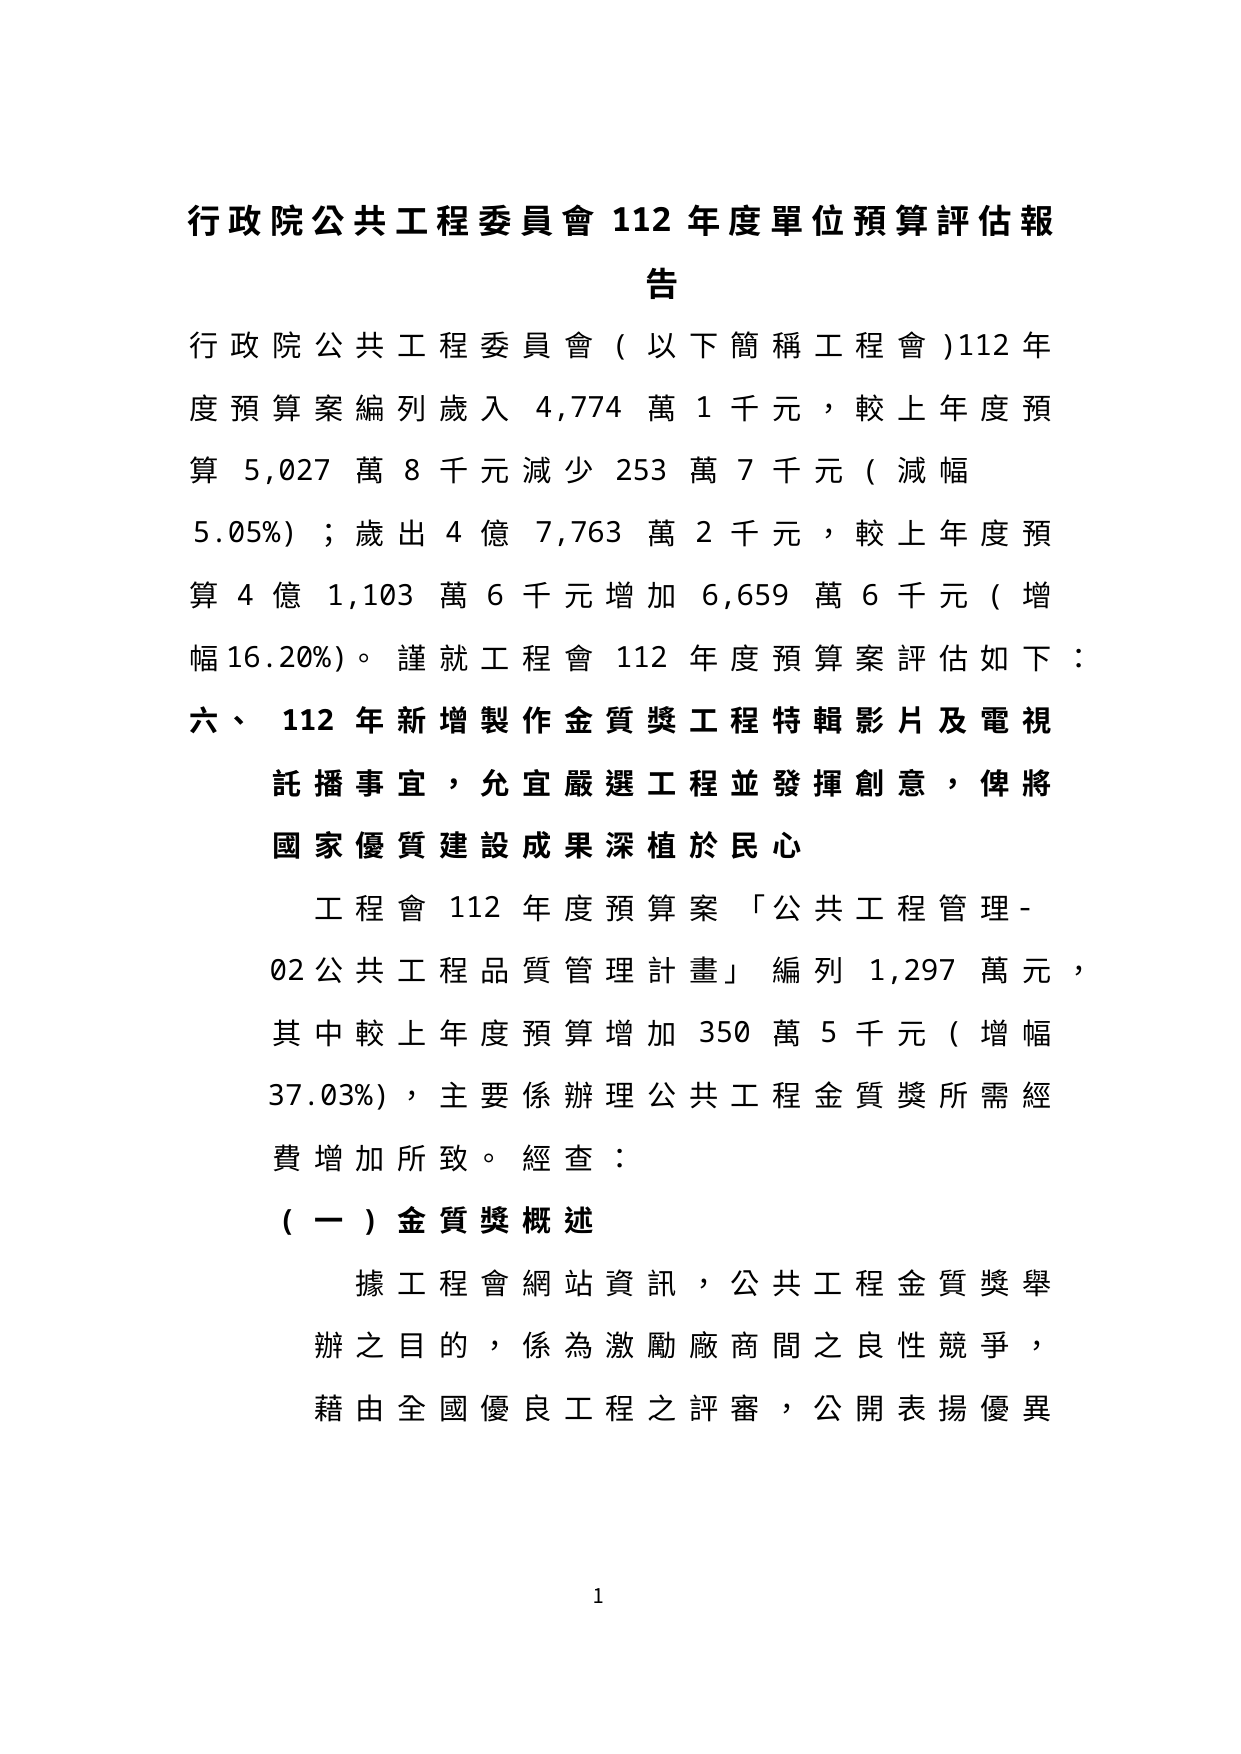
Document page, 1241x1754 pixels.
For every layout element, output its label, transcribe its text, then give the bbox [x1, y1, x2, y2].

text (一)金質獎概述 [242, 1177, 1058, 1240]
text 工程會112年度預算案「公共工程管理-02公共工程品質管理計畫」編列1,297萬元，其中較上年度預算增加350萬5千元(增幅37.03%)，主要係辦理公共工程金質獎所需經費增加所致。經查： [242, 865, 1058, 1177]
text 六、112年新增製作金質獎工程特輯影片及電視託播事宜，允宜嚴選工程並發揮創意，俾將國家優質建設成果深植於民心 [183, 677, 1058, 865]
text 行政院公共工程委員會112年度單位預算評估報告 [183, 177, 1058, 302]
text 行政院公共工程委員會(以下簡稱工程會)112年度預算案編列歲入4,774萬1千元，較上年度預算5,027萬8千元減少253萬7千元(減幅5.05%)；歲出4億7,763萬2千元，較上年度預算4億1,103萬6千元增加6,659萬6千元(增幅16.20%)。謹就工程會112年度預算案評估如下： [183, 302, 1058, 677]
text 據工程會網站資訊，公共工程金質獎舉辦之目的，係為激勵廠商間之良性競爭，藉由全國優良工程之評審，公開表揚優異 [271, 1240, 1058, 1427]
